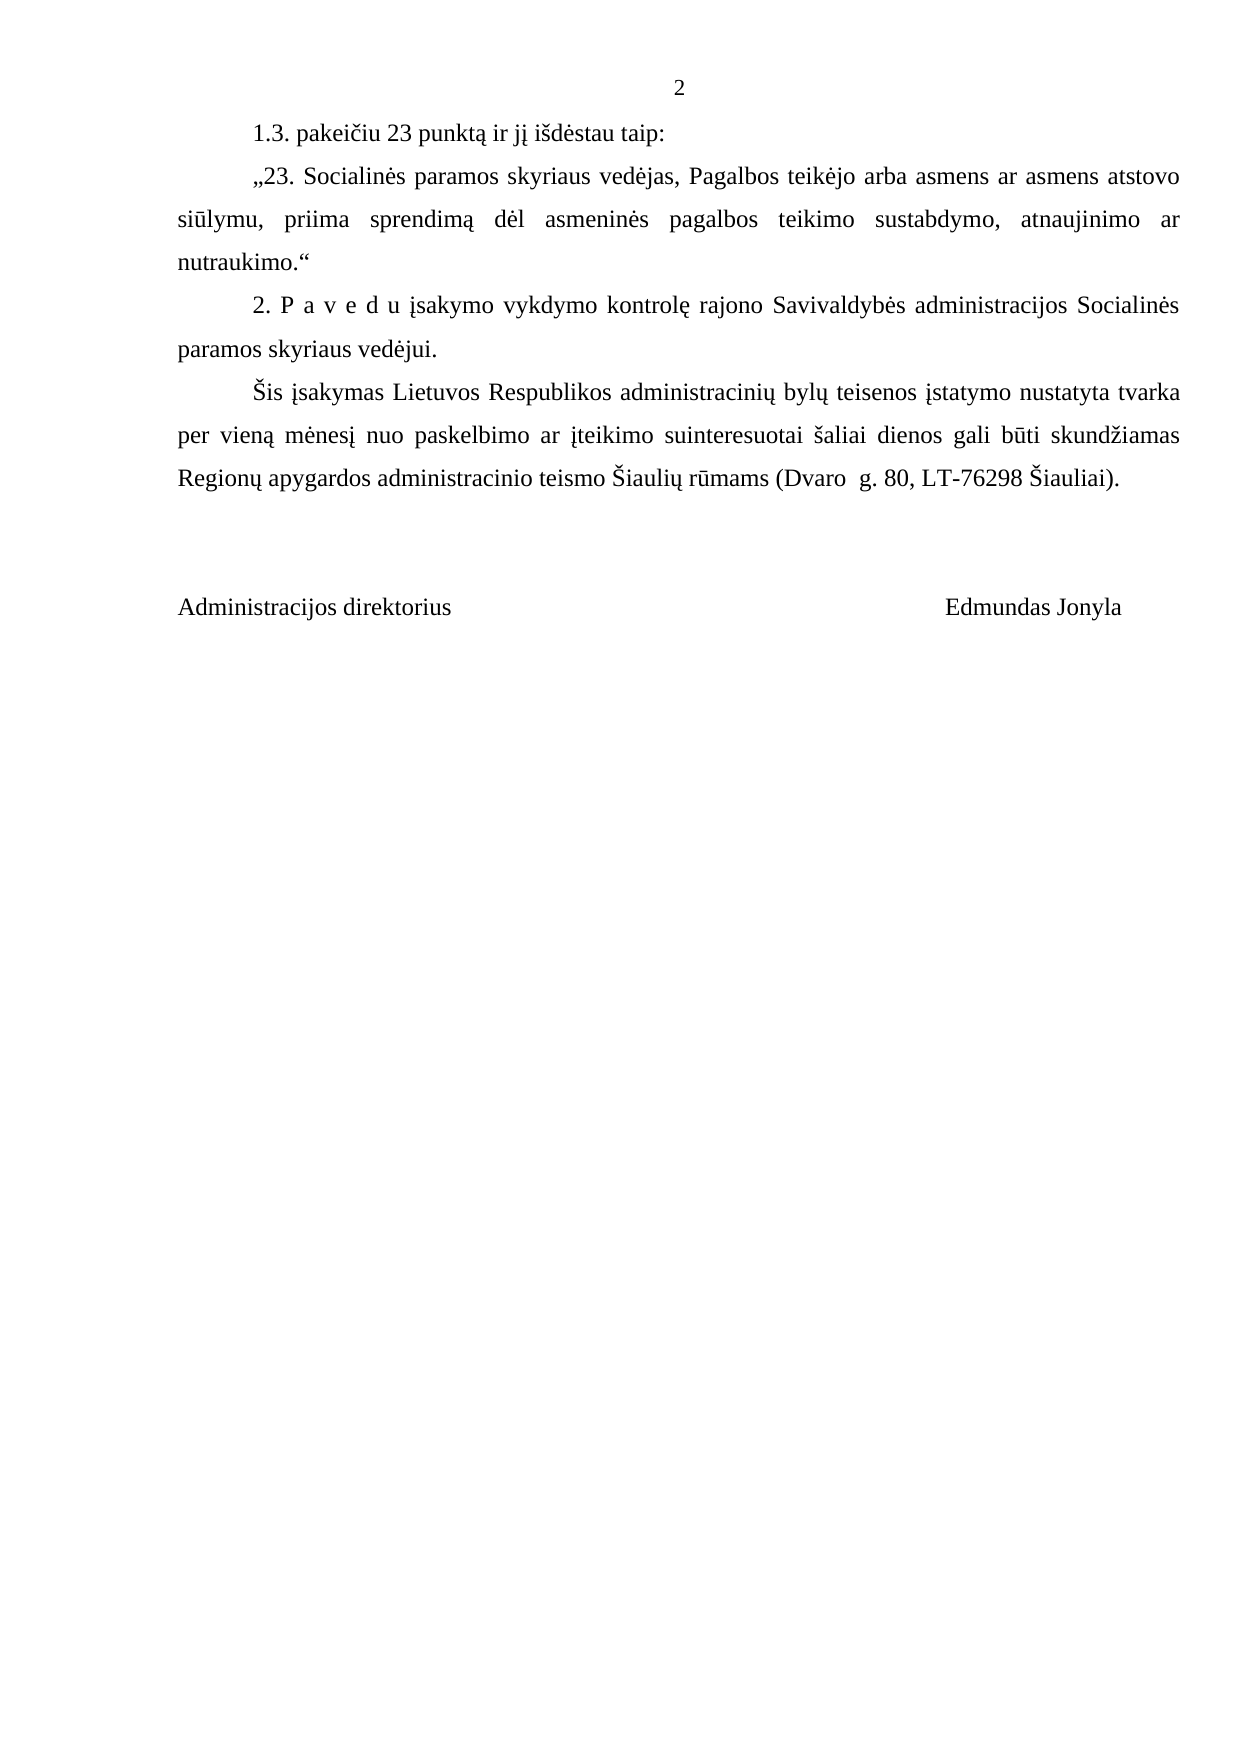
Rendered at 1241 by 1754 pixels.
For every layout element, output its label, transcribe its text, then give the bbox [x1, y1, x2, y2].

text Administracijos direktorius Edmundas Jonyla [177, 592, 1181, 621]
text „23. Socialinės paramos skyriaus vedėjas, Pagalbos teikėjo arba asmens ar asmens atstovo siūlymu, priima sprendimą dėl asmeninės pagalbos teikimo sustabdymo, atnaujinimo ar nutraukimo.“ [177, 161, 1181, 276]
text Šis įsakymas Lietuvos Respublikos administracinių bylų teisenos įstatymo nustatyta tvarka per vieną mėnesį nuo paskelbimo ar įteikimo suinteresuotai šaliai dienos gali būti skundžiamas Regionų apygardos administracinio teismo Šiaulių rūmams (Dvaro g. 80, LT-76298 Šiauliai). [177, 377, 1181, 492]
text 2. P a v e d u įsakymo vykdymo kontrolę rajono Savivaldybės administracijos Socialinės paramos skyriaus vedėjui. [177, 291, 1181, 362]
text 1.3. pakeičiu 23 punktą ir jį išdėstau taip: [177, 118, 1181, 147]
